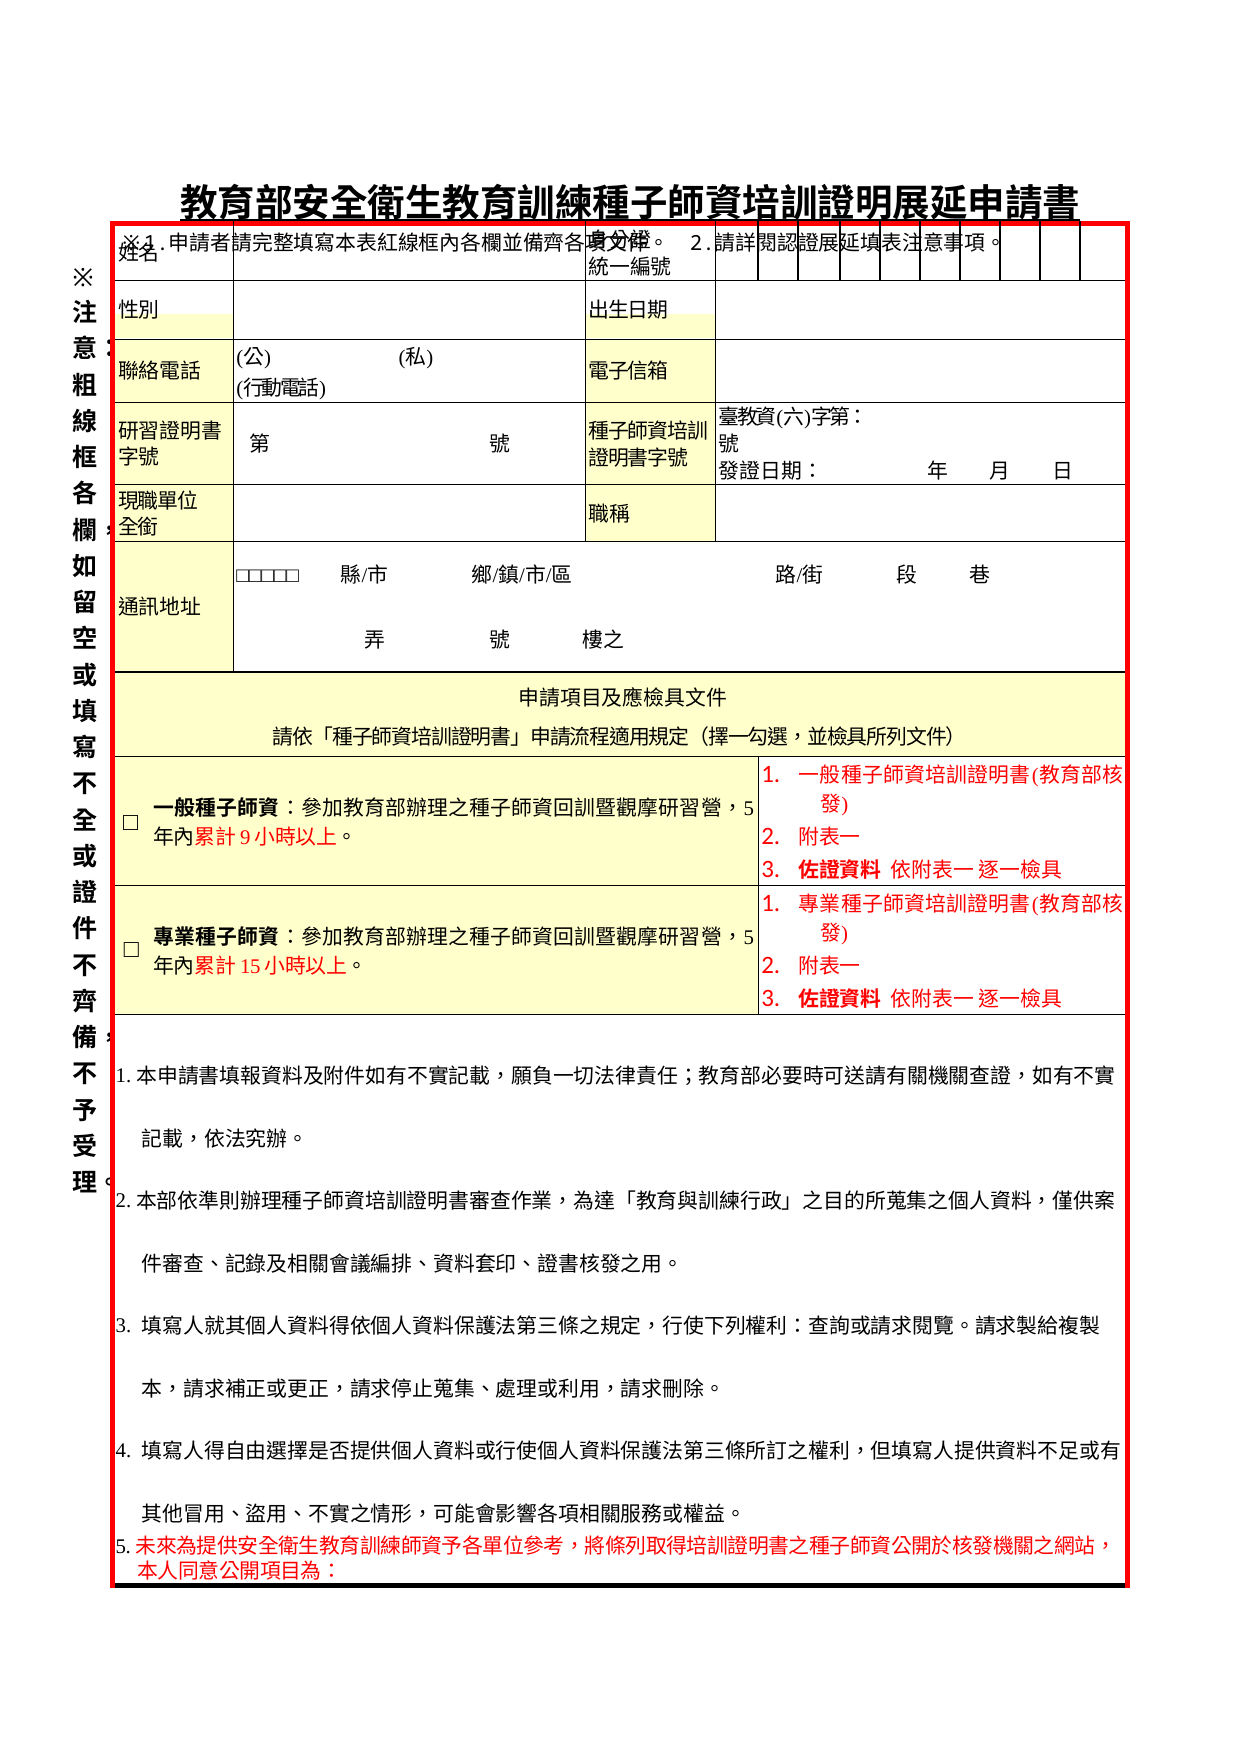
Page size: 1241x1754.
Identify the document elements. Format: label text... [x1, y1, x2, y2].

table_cell 申請項目及應檢具文件 請依「種子師資培訓證明書」申請流程適用規定（擇一勾選，並檢具所列文件） [115, 673, 1125, 756]
table_cell [716, 340, 1125, 402]
table_header [1010, 226, 1039, 279]
table_cell 專業種子師資培訓證明書(教育部核發) 附表一 佐證資料 依附表一 逐一檢具 [759, 886, 1125, 1014]
text ※1.申請者請完整填寫本表紅線框內各欄並備齊各項文件。 2.請詳閱認證展延填表注意事項。 [716, 226, 757, 256]
text 教育部安全衛生教育訓練種子師資培訓證明展延申請書 [26, 158, 1128, 314]
table_cell 一般種子師資培訓證明書(教育部核發) 附表一 佐證資料 依附表一 逐一檢具 [759, 757, 1125, 885]
table_cell 一般種子師資：參加教育部辦理之種子師資回訓暨觀摩研習營，5年內累計9小時以上。 [150, 757, 758, 885]
table_cell [716, 485, 1125, 541]
text ※1.申請者請完整填寫本表紅線框內各欄並備齊各項文件。 2.請詳閱認證展延填表注意事項。 [921, 226, 959, 256]
text ※1.申請者請完整填寫本表紅線框內各欄並備齊各項文件。 2.請詳閱認證展延填表注意事項。 [841, 226, 879, 256]
text ※1.申請者請完整填寫本表紅線框內各欄並備齊各項文件。 2.請詳閱認證展延填表注意事項。 [881, 226, 919, 256]
table_cell 聯絡電話 [115, 340, 233, 402]
table_cell [234, 485, 585, 541]
text ※注意：粗線框各欄，如留空或填寫不全或證件不齊備，不予受理。 [72, 262, 108, 1199]
table_cell [716, 281, 1125, 338]
table_cell 性別 [115, 314, 233, 338]
table_cell □ [115, 757, 150, 885]
table_cell 電子信箱 [586, 340, 715, 402]
text ※1.申請者請完整填寫本表紅線框內各欄並備齊各項文件。 2.請詳閱認證展延填表注意事項。 [799, 226, 839, 256]
table_header [1081, 226, 1125, 279]
table_cell 專業種子師資：參加教育部辦理之種子師資回訓暨觀摩研習營，5年內累計15小時以上。 [150, 886, 758, 1014]
table_cell □□□□□ 縣/市 鄉/鎮/市/區 路/街 段 巷 弄 號 樓之 [234, 542, 1125, 671]
table_header [1041, 226, 1079, 279]
text ※1.申請者請完整填寫本表紅線框內各欄並備齊各項文件。 2.請詳閱認證展延填表注意事項。 [119, 226, 233, 256]
table_cell 出生日期 [586, 314, 715, 338]
text ※1.申請者請完整填寫本表紅線框內各欄並備齊各項文件。 2.請詳閱認證展延填表注意事項。 [961, 226, 994, 256]
table_cell 通訊地址 [115, 542, 233, 671]
table_cell (公) (私) (行動電話) [234, 340, 585, 402]
text ※1.申請者請完整填寫本表紅線框內各欄並備齊各項文件。 2.請詳閱認證展延填表注意事項。 [586, 226, 715, 256]
table_cell 現職單位 全銜 [115, 485, 233, 541]
table_cell 臺教資(六)字第： 號 發證日期： 年 月 日 [716, 403, 1125, 484]
table_cell 第 號 [234, 403, 585, 484]
table_cell 職稱 [586, 485, 715, 541]
table_cell [234, 314, 585, 338]
table_cell □ [115, 886, 150, 1014]
table_cell 研習證明書字號 [115, 403, 233, 484]
table_cell 1. 本申請書填報資料及附件如有不實記載，願負一切法律責任；教育部必要時可送請有關機關查證，如有不實記載，依法究辦。 2. 本部依準則辦理種子師資培訓證明書審查作業，為達「教育與訓練行政」之目的所蒐集之個人資料，僅供案件審查、記錄及相關會議編排、資料套印、證書核發之用。 3. 填寫人就其個人資料得依個人資料保護法第三條之規定，行使下列權利：查詢或請求閱覽。請求製給複製本，請求補正或更正，請求停止蒐集、處理或利用，請求刪除。 4. 填寫人得自由選擇是否提供個人資料或行使個人資料保護法第三條所訂之權利，但填寫人提供資料不足或有其他冒用、盜用、不實之情形，可能會影響各項相關服務或權益。 5. 未來為提供安全衛生教育訓練師資予各單位參考，將條列取得培訓證明書之種子師資公開於核發機關之網站，本人同意公開項目為： 【□完整姓名 □聯絡電話（□公□私□行動電話）□地址縣市別 □電子郵遞地址】。 請問是否瞭解並同意上述說明中之內容？□我同意 □不同意 申請者簽名： 年 月 日 [115, 1015, 1125, 1583]
table_cell 種子師資培訓證明書字號 [586, 403, 715, 484]
text ※1.申請者請完整填寫本表紅線框內各欄並備齊各項文件。 2.請詳閱認證展延填表注意事項。 [759, 226, 797, 256]
text ※1.申請者請完整填寫本表紅線框內各欄並備齊各項文件。 2.請詳閱認證展延填表注意事項。 [234, 226, 585, 256]
